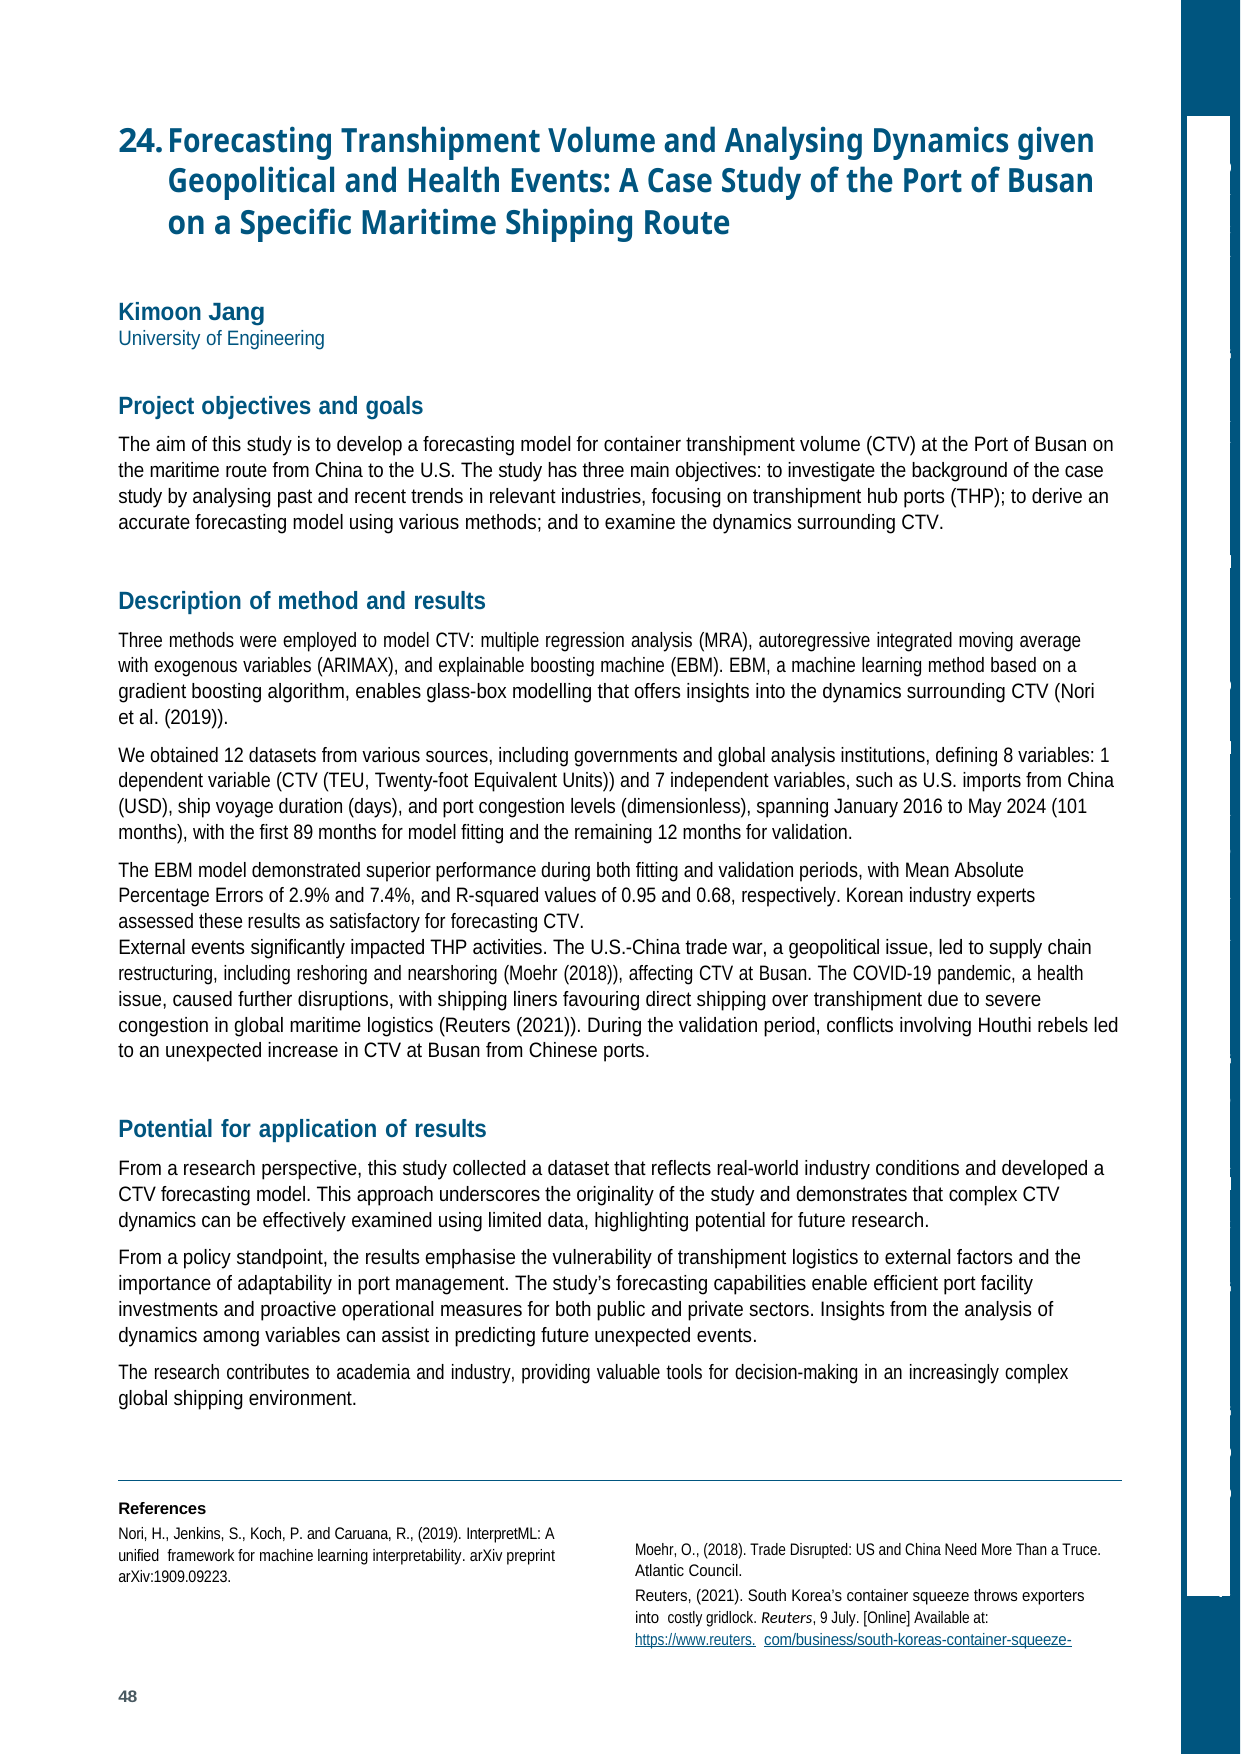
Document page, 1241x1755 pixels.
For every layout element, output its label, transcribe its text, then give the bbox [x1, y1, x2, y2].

text University of Engineering [118, 326, 1145, 350]
text Three methods were employed to model CTV: multiple regression analysis (MRA), autoregressive integrated moving average with exogenous variables (ARIMAX), and explainable boosting machine (EBM). EBM, a machine learning method based on a gradient boosting algorithm, enables glass-box modelling that offers insights into the dynamics surrounding CTV (Nori et al. (2019)). [118, 627, 1113, 729]
text We obtained 12 datasets from various sources, including governments and global analysis institutions, defining 8 variables: 1 dependent variable (CTV (TEU, Twenty-foot Equivalent Units)) and 7 independent variables, such as U.S. imports from China (USD), ship voyage duration (days), and port congestion levels (dimensionless), spanning January 2016 to May 2024 (101 months), with the first 89 months for model fitting and the remaining 12 months for validation. [118, 743, 1145, 844]
text External events significantly impacted THP activities. The U.S.-China trade war, a geopolitical issue, led to supply chain restructuring, including reshoring and nearshoring (Moehr (2018)), affecting CTV at Busan. The COVID-19 pandemic, a health issue, caused further disruptions, with shipping liners favouring direct shipping over transhipment due to severe congestion in global maritime logistics (Reuters (2021)). During the validation period, conflicts involving Houthi rebels led to an unexpected increase in CTV at Busan from Chinese ports. [118, 935, 1123, 1062]
text Reuters, (2021). South Korea’s container squeeze throws exporters into costly gridlock. Reuters, 9 July. [Online] Available at: https://www.reuters. com/business/south-koreas-container-squeeze- [635, 1586, 1101, 1648]
text The aim of this study is to develop a forecasting model for container transhipment volume (CTV) at the Port of Busan on the maritime route from China to the U.S. The study has three main objectives: to investigate the background of the case study by analysing past and recent trends in relevant industries, focusing on transhipment hub ports (THP); to derive an accurate forecasting model using various methods; and to examine the dynamics surrounding CTV. [118, 432, 1145, 534]
text The research contributes to academia and industry, providing valuable tools for decision-making in an increasingly complex global shipping environment. [118, 1360, 1102, 1410]
subtitle Forecasting Transhipment Volume and Analysing Dynamics given Geopolitical and Health Events: A Case Study of the Port of Busan on a Specific Maritime Shipping Route [118, 119, 1095, 244]
text From a policy standpoint, the results emphasise the vulnerability of transhipment logistics to external factors and the importance of adaptability in port management. The study’s forecasting capabilities enable efficient port facility investments and proactive operational measures for both public and private sectors. Insights from the analysis of dynamics among variables can assist in predicting future unexpected events. [118, 1245, 1114, 1347]
text References [118, 1499, 592, 1518]
text Nori, H., Jenkins, S., Koch, P. and Caruana, R., (2019). InterpretML: A unified framework for machine learning interpretability. arXiv preprint arXiv:1909.09223. [118, 1524, 592, 1586]
subtitle Project objectives and goals [118, 391, 1145, 419]
subtitle Description of method and results [118, 586, 1145, 614]
text 24. FORECASTING TRANSHIPMENT VOLUME AND ANALYSING DYNAMICS GIVEN GEOPOLITICAL AND HEALTH EVENTS: A CASE STUDY OF THE PORT OF BUSAN ON A SPECIFIC MARITIME SHIPPING ROUTE [1189, 116, 1228, 1596]
subtitle Potential for application of results [118, 1114, 1145, 1143]
text The EBM model demonstrated superior performance during both fitting and validation periods, with Mean Absolute Percentage Errors of 2.9% and 7.4%, and R-squared values of 0.95 and 0.68, respectively. Korean industry experts assessed these results as satisfactory for forecasting CTV. [118, 858, 1114, 933]
text From a research perspective, this study collected a dataset that reflects real-world industry conditions and developed a CTV forecasting model. This approach underscores the originality of the study and demonstrates that complex CTV dynamics can be effectively examined using limited data, highlighting potential for future research. [118, 1156, 1123, 1232]
subtitle Kimoon Jang [118, 296, 1145, 325]
text Moehr, O., (2018). Trade Disrupted: US and China Need More Than a Truce. Atlantic Council. [635, 1539, 1145, 1580]
